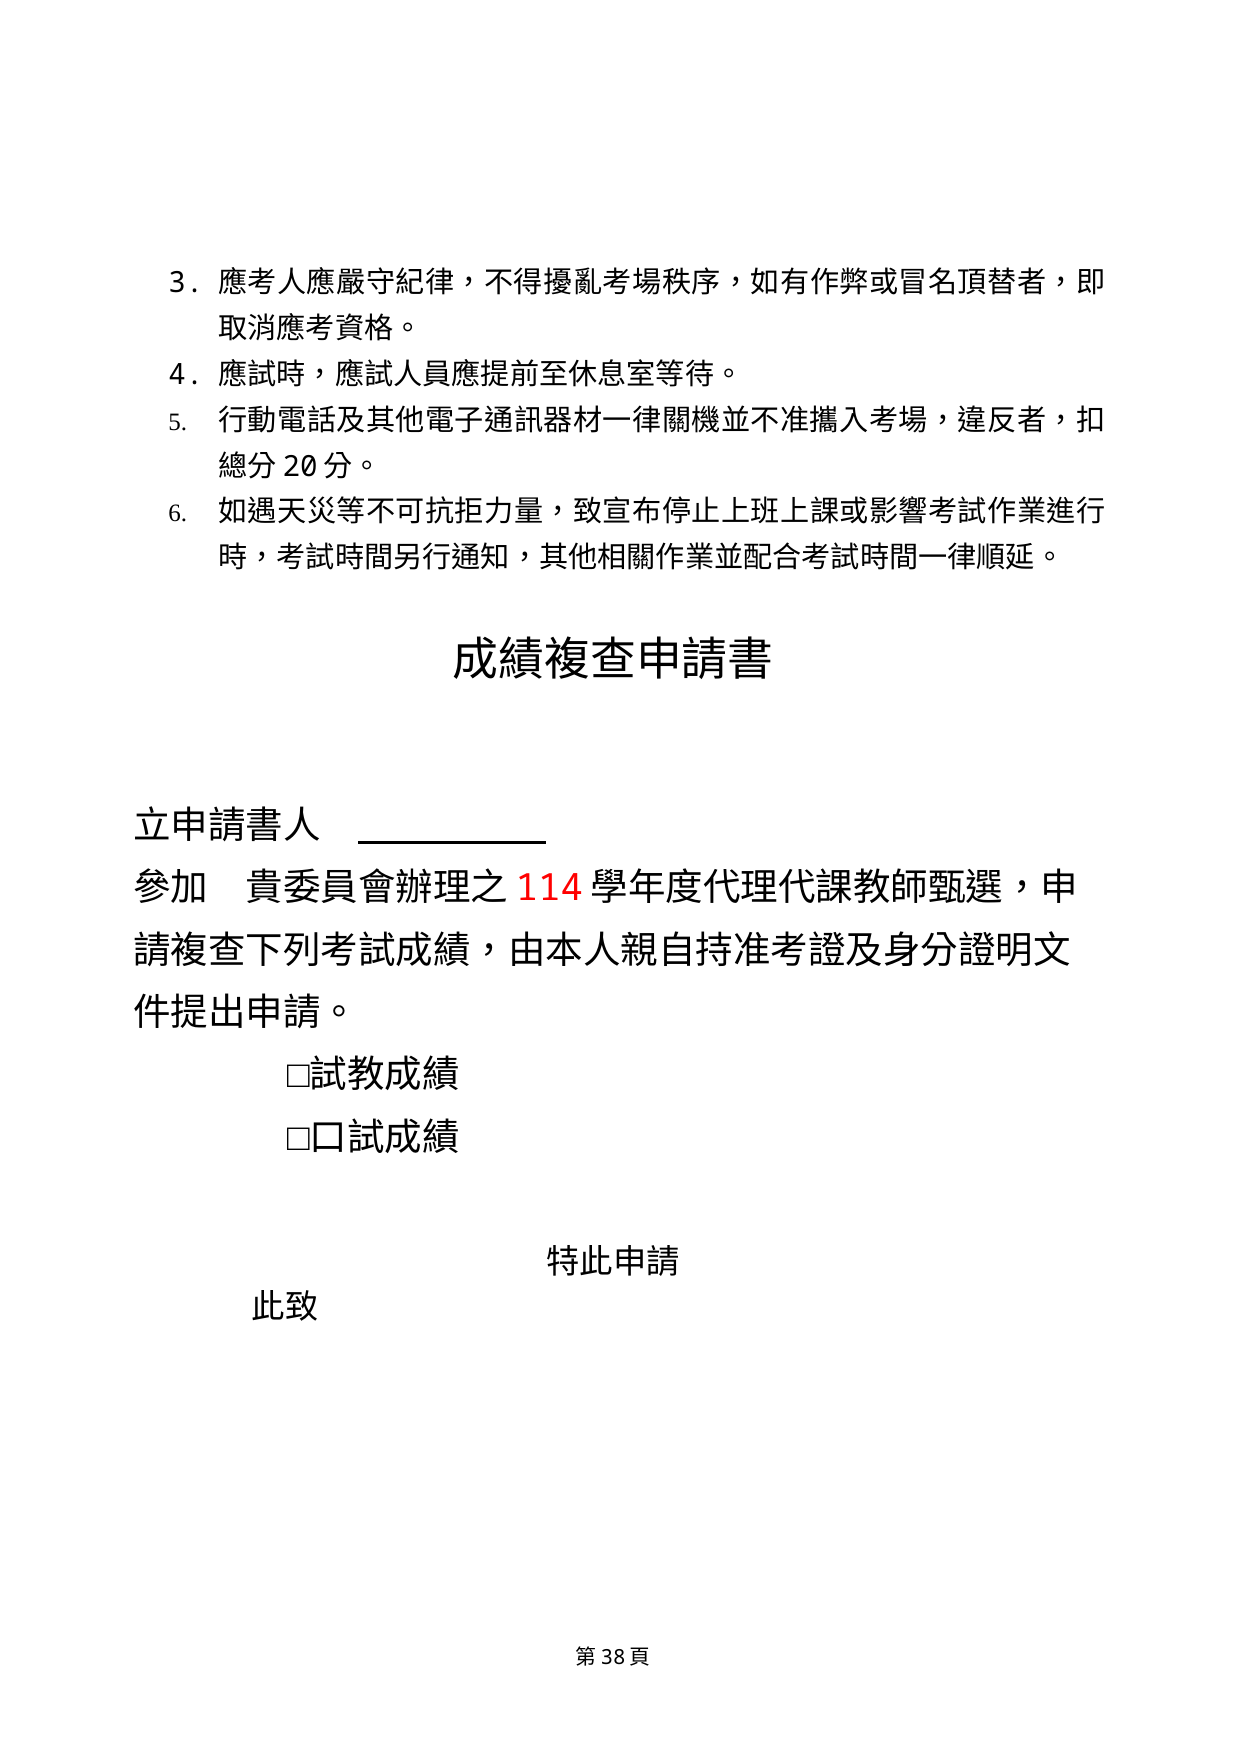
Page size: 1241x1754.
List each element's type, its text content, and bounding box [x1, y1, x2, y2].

list 行動電話及其他電子通訊器材一律關機並不准攜入考場，違反者，扣總分20分。 [168, 393, 1107, 485]
text □口試成績 [118, 1092, 1107, 1155]
text 立申請書人 [133, 780, 1107, 842]
text 成績複查申請書 [118, 623, 1107, 689]
text □試教成績 [118, 1030, 1107, 1092]
list 應考人應嚴守紀律，不得擾亂考場秩序，如有作弊或冒名頂替者，即取消應考資格。 [168, 256, 1107, 348]
list 如遇天災等不可抗拒力量，致宣布停止上班上課或影響考試作業進行時，考試時間另行通知，其他相關作業並配合考試時間一律順延。 [168, 485, 1107, 577]
text 參加 貴委員會辦理之114學年度代理代課教師甄選，申請複查下列考試成績，由本人親自持准考證及身分證明文件提出申請。 [133, 842, 1107, 1030]
list 應試時，應試人員應提前至休息室等待。 [168, 348, 1107, 393]
text 此致 [118, 1280, 1107, 1328]
text 特此申請 [118, 1217, 1107, 1280]
